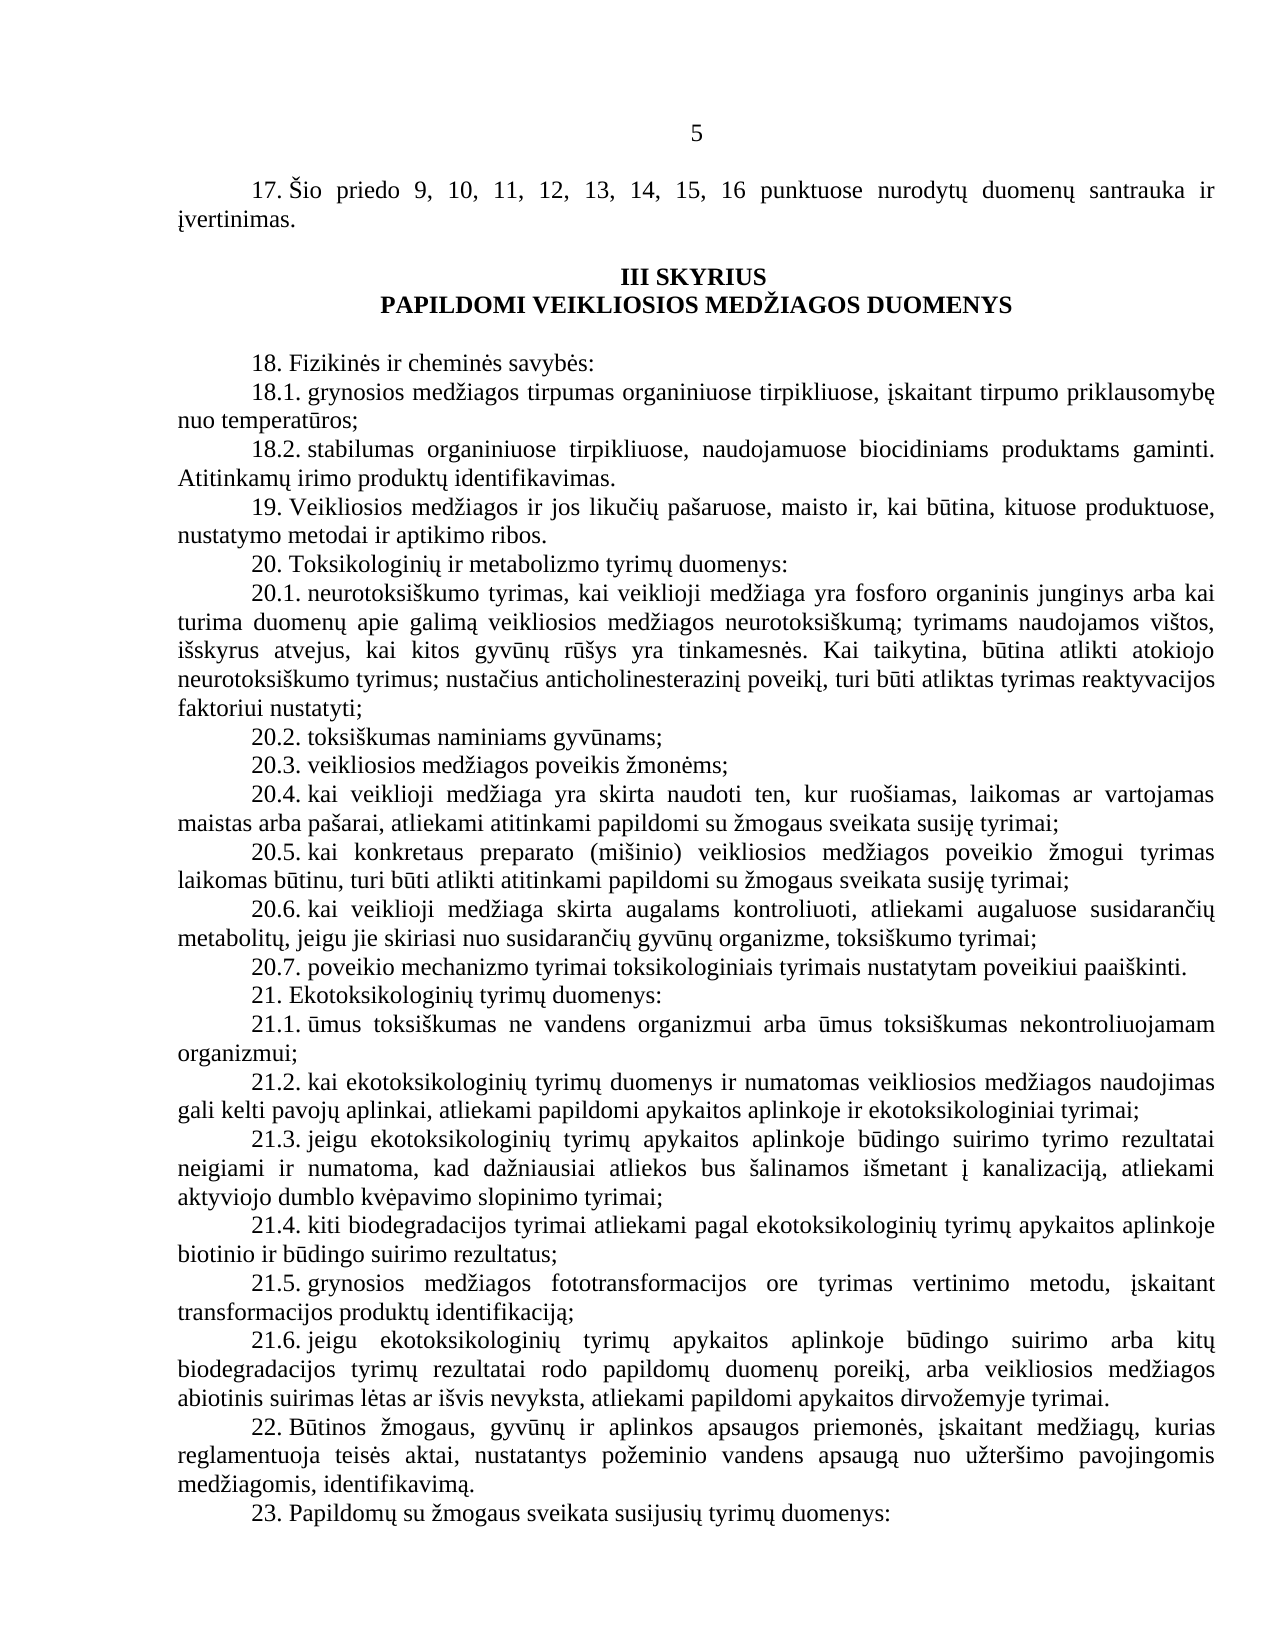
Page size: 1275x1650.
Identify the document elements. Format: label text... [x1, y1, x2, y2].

text 23. Papildomų su žmogaus sveikata susijusių tyrimų duomenys: [177, 1498, 1216, 1527]
text 18.2. stabilumas organiniuose tirpikliuose, naudojamuose biocidiniams produktams gaminti. Atitinkamų irimo produktų identifikavimas. [177, 434, 1216, 492]
text 17. Šio priedo 9, 10, 11, 12, 13, 14, 15, 16 punktuose nurodytų duomenų santrauka ir įvertinimas. [177, 176, 1216, 233]
text 18. Fizikinės ir cheminės savybės: [177, 348, 1216, 377]
text 21.6. jeigu ekotoksikologinių tyrimų apykaitos aplinkoje būdingo suirimo arba kitų biodegradacijos tyrimų rezultatai rodo papildomų duomenų poreikį, arba veikliosios medžiagos abiotinis suirimas lėtas ar išvis nevyksta, atliekami papildomi apykaitos dirvožemyje tyrimai. [177, 1326, 1216, 1412]
text 20.2. toksiškumas naminiams gyvūnams; [177, 722, 1216, 751]
text 21. Ekotoksikologinių tyrimų duomenys: [177, 981, 1216, 1009]
text 22. Būtinos žmogaus, gyvūnų ir aplinkos apsaugos priemonės, įskaitant medžiagų, kurias reglamentuoja teisės aktai, nustatantys požeminio vandens apsaugą nuo užteršimo pavojingomis medžiagomis, identifikavimą. [177, 1412, 1216, 1498]
text 20.6. kai veiklioji medžiaga skirta augalams kontroliuoti, atliekami augaluose susidarančių metabolitų, jeigu jie skiriasi nuo susidarančių gyvūnų organizme, toksiškumo tyrimai; [177, 894, 1216, 952]
text 20.3. veikliosios medžiagos poveikis žmonėms; [177, 751, 1216, 779]
text 20.4. kai veiklioji medžiaga yra skirta naudoti ten, kur ruošiamas, laikomas ar vartojamas maistas arba pašarai, atliekami atitinkami papildomi su žmogaus sveikata susiję tyrimai; [177, 779, 1216, 837]
text 21.3. jeigu ekotoksikologinių tyrimų apykaitos aplinkoje būdingo suirimo tyrimo rezultatai neigiami ir numatoma, kad dažniausiai atliekos bus šalinamos išmetant į kanalizaciją, atliekami aktyviojo dumblo kvėpavimo slopinimo tyrimai; [177, 1124, 1216, 1211]
text III SKYRIUS [177, 262, 1216, 291]
text 20.1. neurotoksiškumo tyrimas, kai veiklioji medžiaga yra fosforo organinis junginys arba kai turima duomenų apie galimą veikliosios medžiagos neurotoksiškumą; tyrimams naudojamos vištos, išskyrus atvejus, kai kitos gyvūnų rūšys yra tinkamesnės. Kai taikytina, būtina atlikti atokiojo neurotoksiškumo tyrimus; nustačius anticholinesterazinį poveikį, turi būti atliktas tyrimas reaktyvacijos faktoriui nustatyti; [177, 578, 1216, 722]
text 21.4. kiti biodegradacijos tyrimai atliekami pagal ekotoksikologinių tyrimų apykaitos aplinkoje biotinio ir būdingo suirimo rezultatus; [177, 1211, 1216, 1268]
text 18.1. grynosios medžiagos tirpumas organiniuose tirpikliuose, įskaitant tirpumo priklausomybę nuo temperatūros; [177, 377, 1216, 434]
text 20.5. kai konkretaus preparato (mišinio) veikliosios medžiagos poveikio žmogui tyrimas laikomas būtinu, turi būti atlikti atitinkami papildomi su žmogaus sveikata susiję tyrimai; [177, 837, 1216, 894]
text 21.2. kai ekotoksikologinių tyrimų duomenys ir numatomas veikliosios medžiagos naudojimas gali kelti pavojų aplinkai, atliekami papildomi apykaitos aplinkoje ir ekotoksikologiniai tyrimai; [177, 1067, 1216, 1124]
text 21.1. ūmus toksiškumas ne vandens organizmui arba ūmus toksiškumas nekontroliuojamam organizmui; [177, 1009, 1216, 1067]
text 20. Toksikologinių ir metabolizmo tyrimų duomenys: [177, 549, 1216, 578]
text 19. Veikliosios medžiagos ir jos likučių pašaruose, maisto ir, kai būtina, kituose produktuose, nustatymo metodai ir aptikimo ribos. [177, 492, 1216, 549]
text 21.5. grynosios medžiagos fototransformacijos ore tyrimas vertinimo metodu, įskaitant transformacijos produktų identifikaciją; [177, 1268, 1216, 1326]
text 20.7. poveikio mechanizmo tyrimai toksikologiniais tyrimais nustatytam poveikiui paaiškinti. [177, 952, 1216, 981]
text Papildomi veikliosios medžiagos duomenys [177, 291, 1216, 319]
